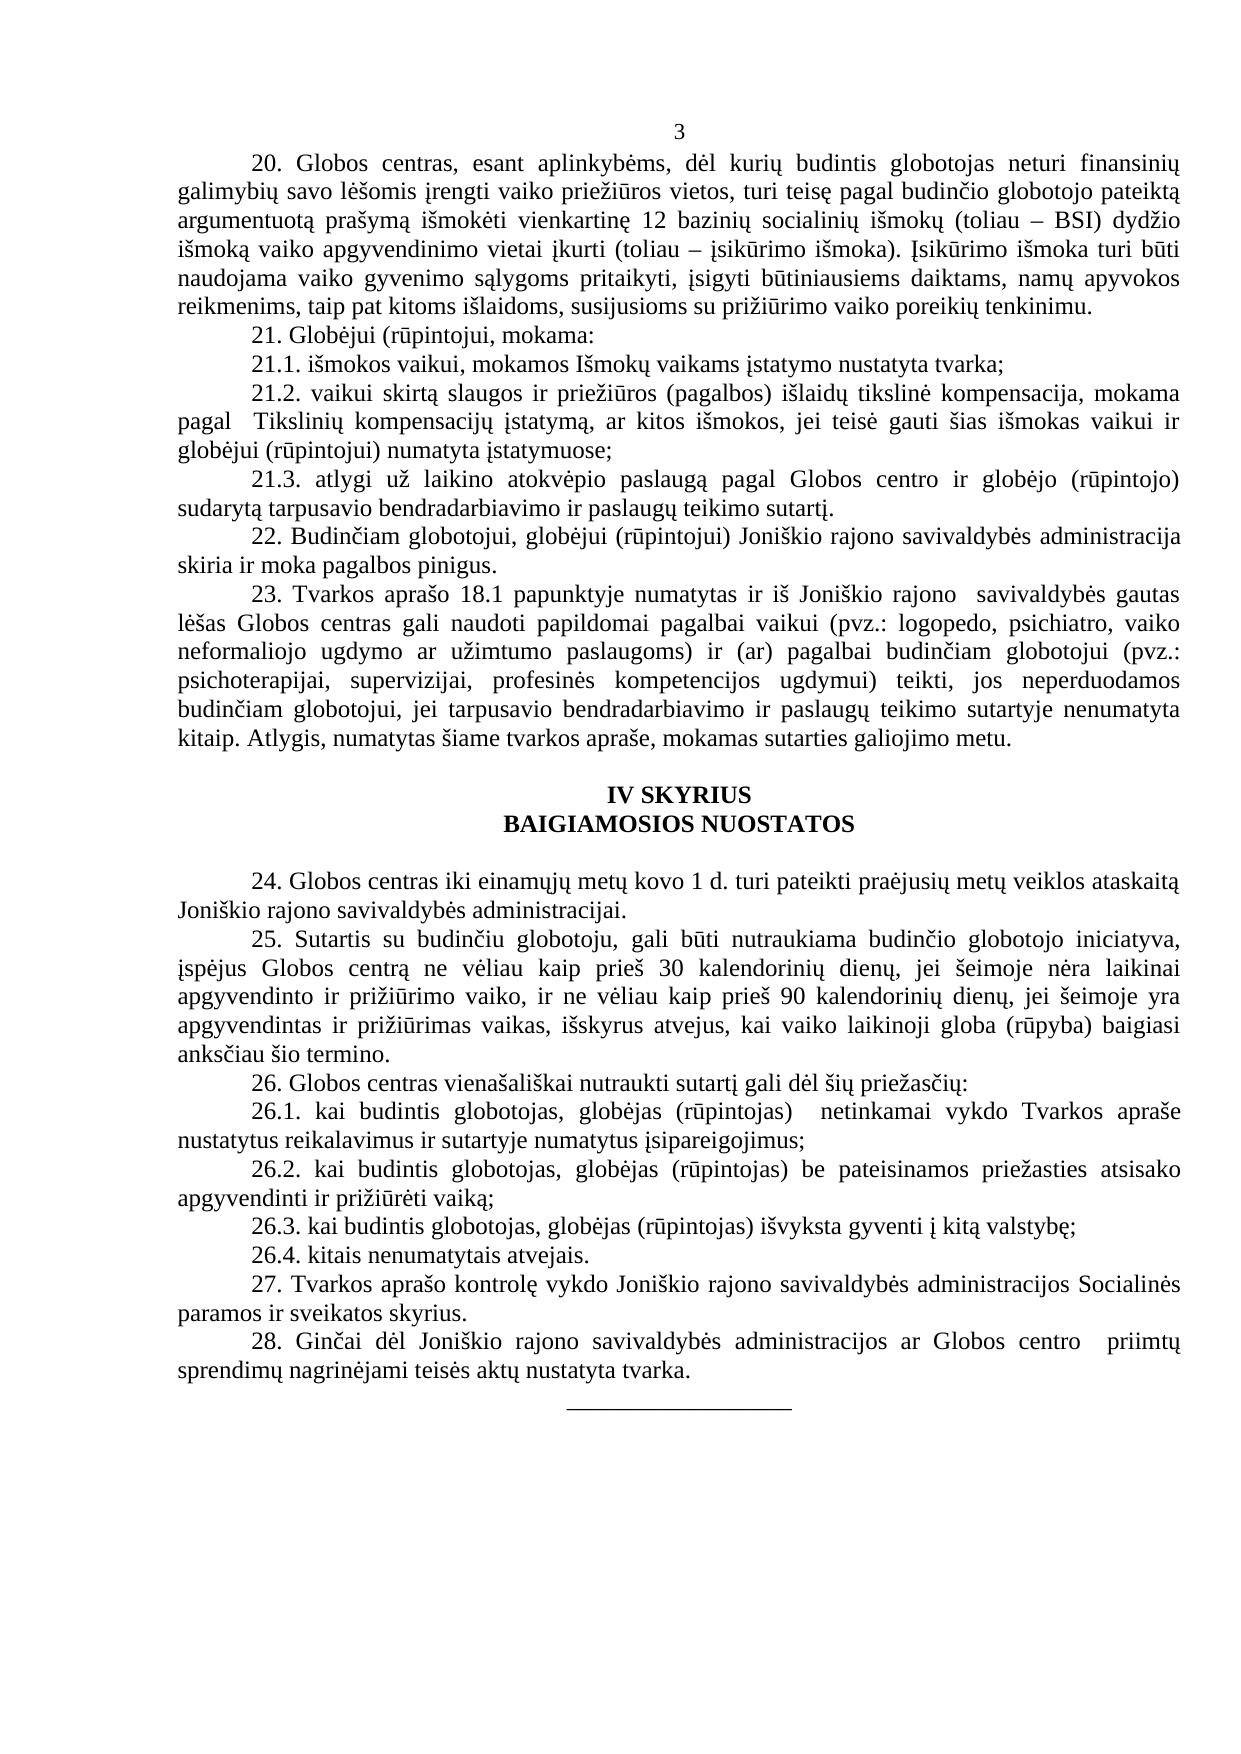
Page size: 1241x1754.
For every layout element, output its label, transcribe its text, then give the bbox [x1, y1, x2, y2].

text BAIGIAMOSIOS NUOSTATOS [177, 809, 1181, 838]
text 26. Globos centras vienašališkai nutraukti sutartį gali dėl šių priežasčių: [177, 1068, 1181, 1096]
text 22. Budinčiam globotojui, globėjui (rūpintojui) Joniškio rajono savivaldybės administracija skiria ir moka pagalbos pinigus. [177, 521, 1181, 579]
text 21.2. vaikui skirtą slaugos ir priežiūros (pagalbos) išlaidų tikslinė kompensacija, mokama pagal Tikslinių kompensacijų įstatymą, ar kitos išmokos, jei teisė gauti šias išmokas vaikui ir globėjui (rūpintojui) numatyta įstatymuose; [177, 378, 1181, 464]
text 26.3. kai budintis globotojas, globėjas (rūpintojas) išvyksta gyventi į kitą valstybę; [177, 1211, 1181, 1240]
text 21. Globėjui (rūpintojui, mokama: [177, 320, 1181, 349]
text 26.4. kitais nenumatytais atvejais. [177, 1240, 1181, 1269]
text 26.1. kai budintis globotojas, globėjas (rūpintojas) netinkamai vykdo Tvarkos apraše nustatytus reikalavimus ir sutartyje numatytus įsipareigojimus; [177, 1096, 1181, 1154]
text 24. Globos centras iki einamųjų metų kovo 1 d. turi pateikti praėjusių metų veiklos ataskaitą Joniškio rajono savivaldybės administracijai. [177, 866, 1181, 924]
text __________________ [177, 1384, 1181, 1413]
text 25. Sutartis su budinčiu globotoju, gali būti nutraukiama budinčio globotojo iniciatyva, įspėjus Globos centrą ne vėliau kaip prieš 30 kalendorinių dienų, jei šeimoje nėra laikinai apgyvendinto ir prižiūrimo vaiko, ir ne vėliau kaip prieš 90 kalendorinių dienų, jei šeimoje yra apgyvendintas ir prižiūrimas vaikas, išskyrus atvejus, kai vaiko laikinoji globa (rūpyba) baigiasi anksčiau šio termino. [177, 924, 1181, 1068]
text 21.3. atlygi už laikino atokvėpio paslaugą pagal Globos centro ir globėjo (rūpintojo) sudarytą tarpusavio bendradarbiavimo ir paslaugų teikimo sutartį. [177, 464, 1181, 521]
text 26.2. kai budintis globotojas, globėjas (rūpintojas) be pateisinamos priežasties atsisako apgyvendinti ir prižiūrėti vaiką; [177, 1154, 1181, 1211]
text IV SKYRIUS [177, 780, 1181, 809]
text 28. Ginčai dėl Joniškio rajono savivaldybės administracijos ar Globos centro priimtų sprendimų nagrinėjami teisės aktų nustatyta tvarka. [177, 1326, 1181, 1384]
text 20. Globos centras, esant aplinkybėms, dėl kurių budintis globotojas neturi finansinių galimybių savo lėšomis įrengti vaiko priežiūros vietos, turi teisę pagal budinčio globotojo pateiktą argumentuotą prašymą išmokėti vienkartinę 12 bazinių socialinių išmokų (toliau – BSI) dydžio išmoką vaiko apgyvendinimo vietai įkurti (toliau – įsikūrimo išmoka). Įsikūrimo išmoka turi būti naudojama vaiko gyvenimo sąlygoms pritaikyti, įsigyti būtiniausiems daiktams, namų apyvokos reikmenims, taip pat kitoms išlaidoms, susijusioms su prižiūrimo vaiko poreikių tenkinimu. [177, 148, 1181, 320]
text 23. Tvarkos aprašo 18.1 papunktyje numatytas ir iš Joniškio rajono savivaldybės gautas lėšas Globos centras gali naudoti papildomai pagalbai vaikui (pvz.: logopedo, psichiatro, vaiko neformaliojo ugdymo ar užimtumo paslaugoms) ir (ar) pagalbai budinčiam globotojui (pvz.: psichoterapijai, supervizijai, profesinės kompetencijos ugdymui) teikti, jos neperduodamos budinčiam globotojui, jei tarpusavio bendradarbiavimo ir paslaugų teikimo sutartyje nenumatyta kitaip. Atlygis, numatytas šiame tvarkos apraše, mokamas sutarties galiojimo metu. [177, 579, 1181, 751]
text 21.1. išmokos vaikui, mokamos Išmokų vaikams įstatymo nustatyta tvarka; [177, 349, 1181, 378]
text 27. Tvarkos aprašo kontrolę vykdo Joniškio rajono savivaldybės administracijos Socialinės paramos ir sveikatos skyrius. [177, 1269, 1181, 1326]
